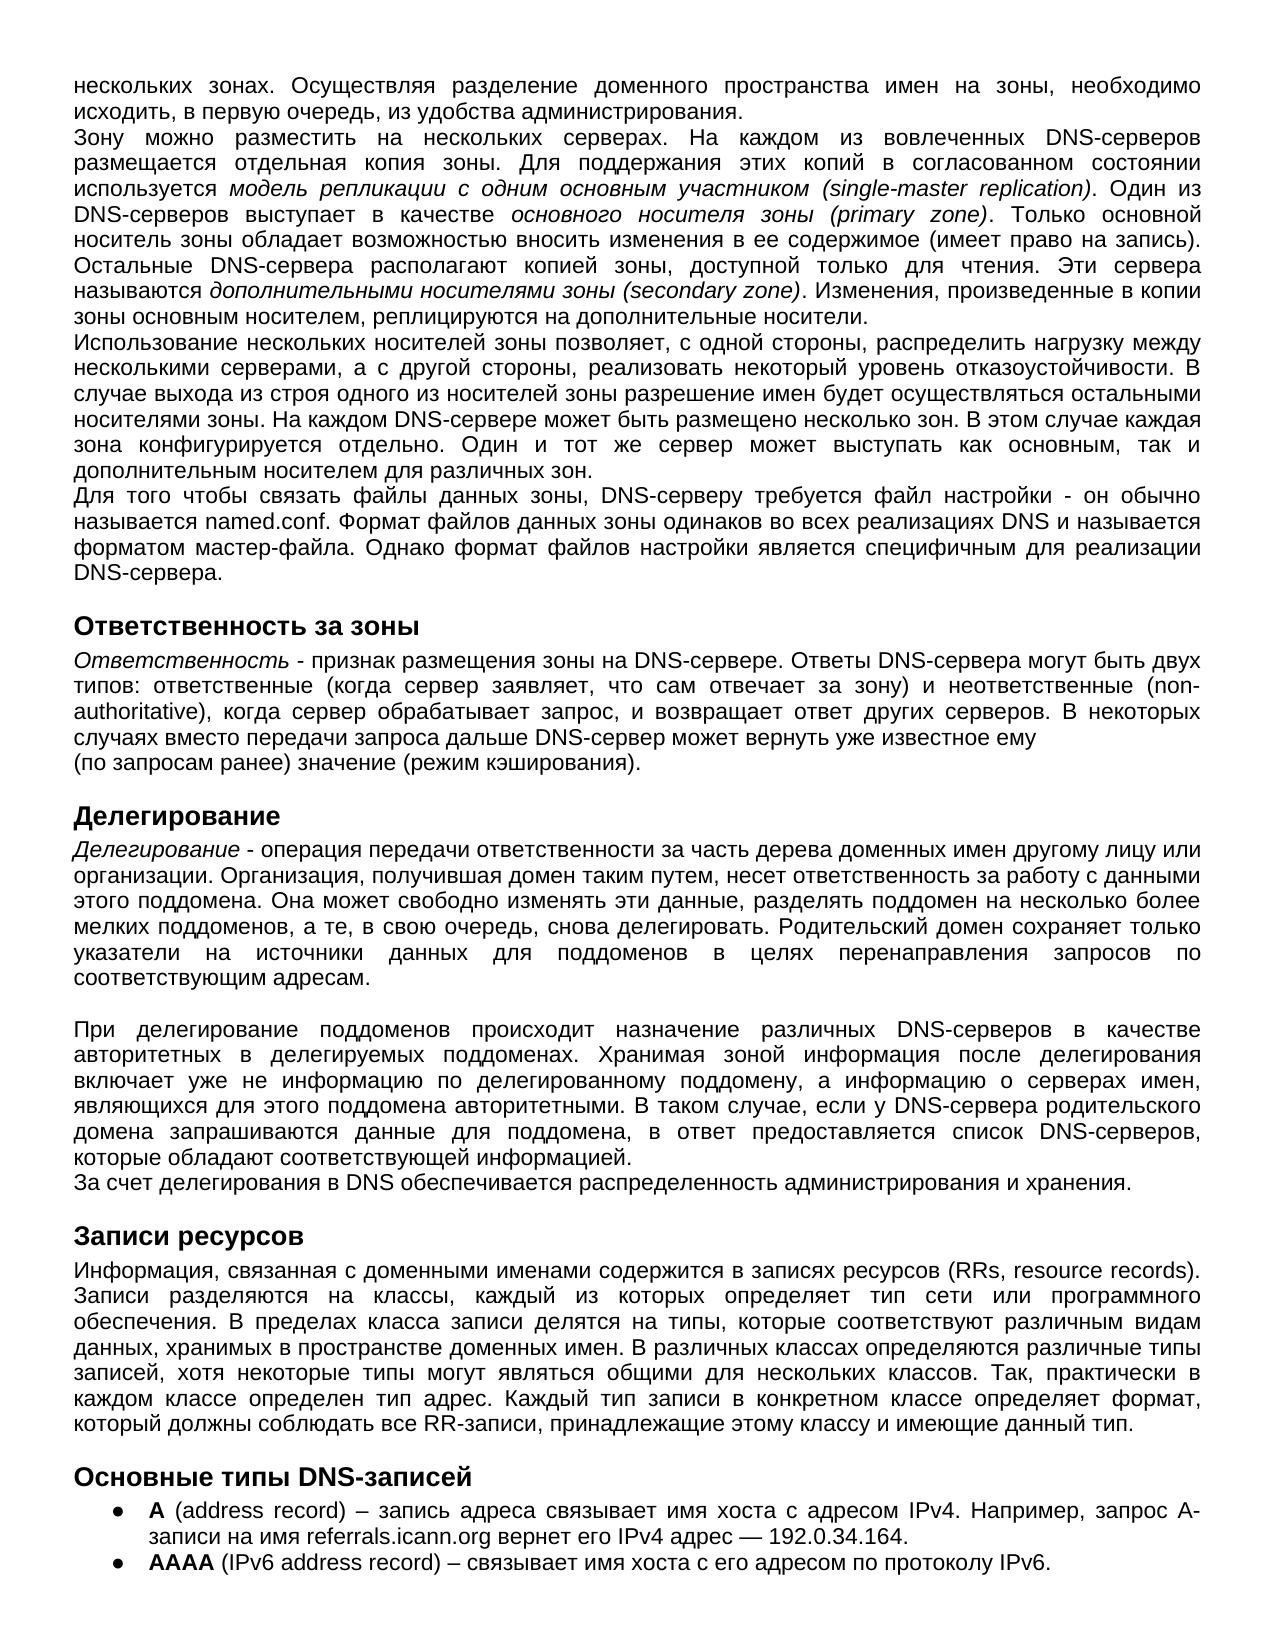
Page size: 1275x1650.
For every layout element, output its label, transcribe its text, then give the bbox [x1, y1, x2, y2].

text Делегирование - операция передачи ответственности за часть дерева доменных имен другому лицу или организации. Организация, получившая домен таким путем, несет ответственность за работу с данными этого поддомена. Она может свободно изменять эти данные, разделять поддомен на несколько более мелких поддоменов, а те, в свою очередь, снова делегировать. Родительский домен сохраняет только указатели на источники данных для поддоменов в целях перенаправления запросов по соответствующим адресам. [73, 837, 1202, 991]
subtitle Основные типы DNS-записей [73, 1462, 1202, 1492]
text нескольких зонах. Осуществляя разделение доменного пространства имен на зоны, необходимо исходить, в первую очередь, из удобства администрирования. [73, 73, 1202, 124]
text Использование нескольких носителей зоны позволяет, с одной стороны, распределить нагрузку между несколькими серверами, а с другой стороны, реализовать некоторый уровень отказоустойчивости. В случае выхода из строя одного из носителей зоны разрешение имен будет осуществляться остальными носителями зоны. На каждом DNS-сервере может быть размещено несколько зон. В этом случае каждая зона конфигурируется отдельно. Один и тот же сервер может выступать как основным, так и дополнительным носителем для различных зон. [73, 329, 1202, 483]
text Зону можно разместить на нескольких серверах. На каждом из вовлеченных DNS-серверов размещается отдельная копия зоны. Для поддержания этих копий в согласованном состоянии используется модель репликации с одним основным участником (single-master replication). Один из DNS-серверов выступает в качестве основного носителя зоны (primary zone). Только основной носитель зоны обладает возможностью вносить изменения в ее содержимое (имеет право на запись). Остальные DNS-сервера располагают копией зоны, доступной только для чтения. Эти сервера называются дополнительными носителями зоны (secondary zone). Изменения, произведенные в копии зоны основным носителем, реплицируются на дополнительные носители. [73, 124, 1202, 329]
text (по запросам ранее) значение (режим кэширования). [73, 750, 1202, 775]
text Для того чтобы связать файлы данных зоны, DNS-серверу требуется файл настройки - он обычно называется named.conf. Формат файлов данных зоны одинаков во всех реализациях DNS и называется форматом мастер-файла. Однако формат файлов настройки является специфичным для реализации DNS-сервера. [73, 483, 1202, 586]
list А (address record) – запись адреса связывает имя хоста с адресом IPv4. Например, запрос A-записи на имя referrals.icann.org вернет его IPv4 адрес — 192.0.34.164. [111, 1498, 1202, 1549]
text Ответственность - признак размещения зоны на DNS-сервере. Ответы DNS-сервера могут быть двух типов: ответственные (когда сервер заявляет, что сам отвечает за зону) и неответственные (non-authoritative), когда сервер обрабатывает запрос, и возвращает ответ других серверов. В некоторых случаях вместо передачи запроса дальше DNS-сервер может вернуть уже известное ему [73, 647, 1202, 750]
subtitle Делегирование [73, 800, 1202, 831]
text При делегирование поддоменов происходит назначение различных DNS-серверов в качестве авторитетных в делегируемых поддоменах. Хранимая зоной информация после делегирования включает уже не информацию по делегированному поддомену, а информацию о серверах имен, являющихся для этого поддомена авторитетными. В таком случае, если у DNS-сервера родительского домена запрашиваются данные для поддомена, в ответ предоставляется список DNS-серверов, которые обладают соответствующей информацией. [73, 1016, 1202, 1170]
text Информация, связанная с доменными именами содержится в записях ресурсов (RRs, resource records). Записи разделяются на классы, каждый из которых определяет тип сети или программного обеспечения. В пределах класса записи делятся на типы, которые соответствуют различным видам данных, хранимых в пространстве доменных имен. В различных классах определяются различные типы записей, хотя некоторые типы могут являться общими для нескольких классов. Так, практически в каждом классе определен тип адрес. Каждый тип записи в конкретном классе определяет формат, который должны соблюдать все RR-записи, принадлежащие этому классу и имеющие данный тип. [73, 1257, 1202, 1437]
subtitle Ответственность за зоны [73, 611, 1202, 641]
subtitle Записи ресурсов [73, 1221, 1202, 1251]
text За счет делегирования в DNS обеспечивается распределенность администрирования и хранения. [73, 1170, 1202, 1196]
list AAAA (IPv6 address record) – связывает имя хоста с его адресом по протоколу IPv6. [111, 1549, 1202, 1575]
